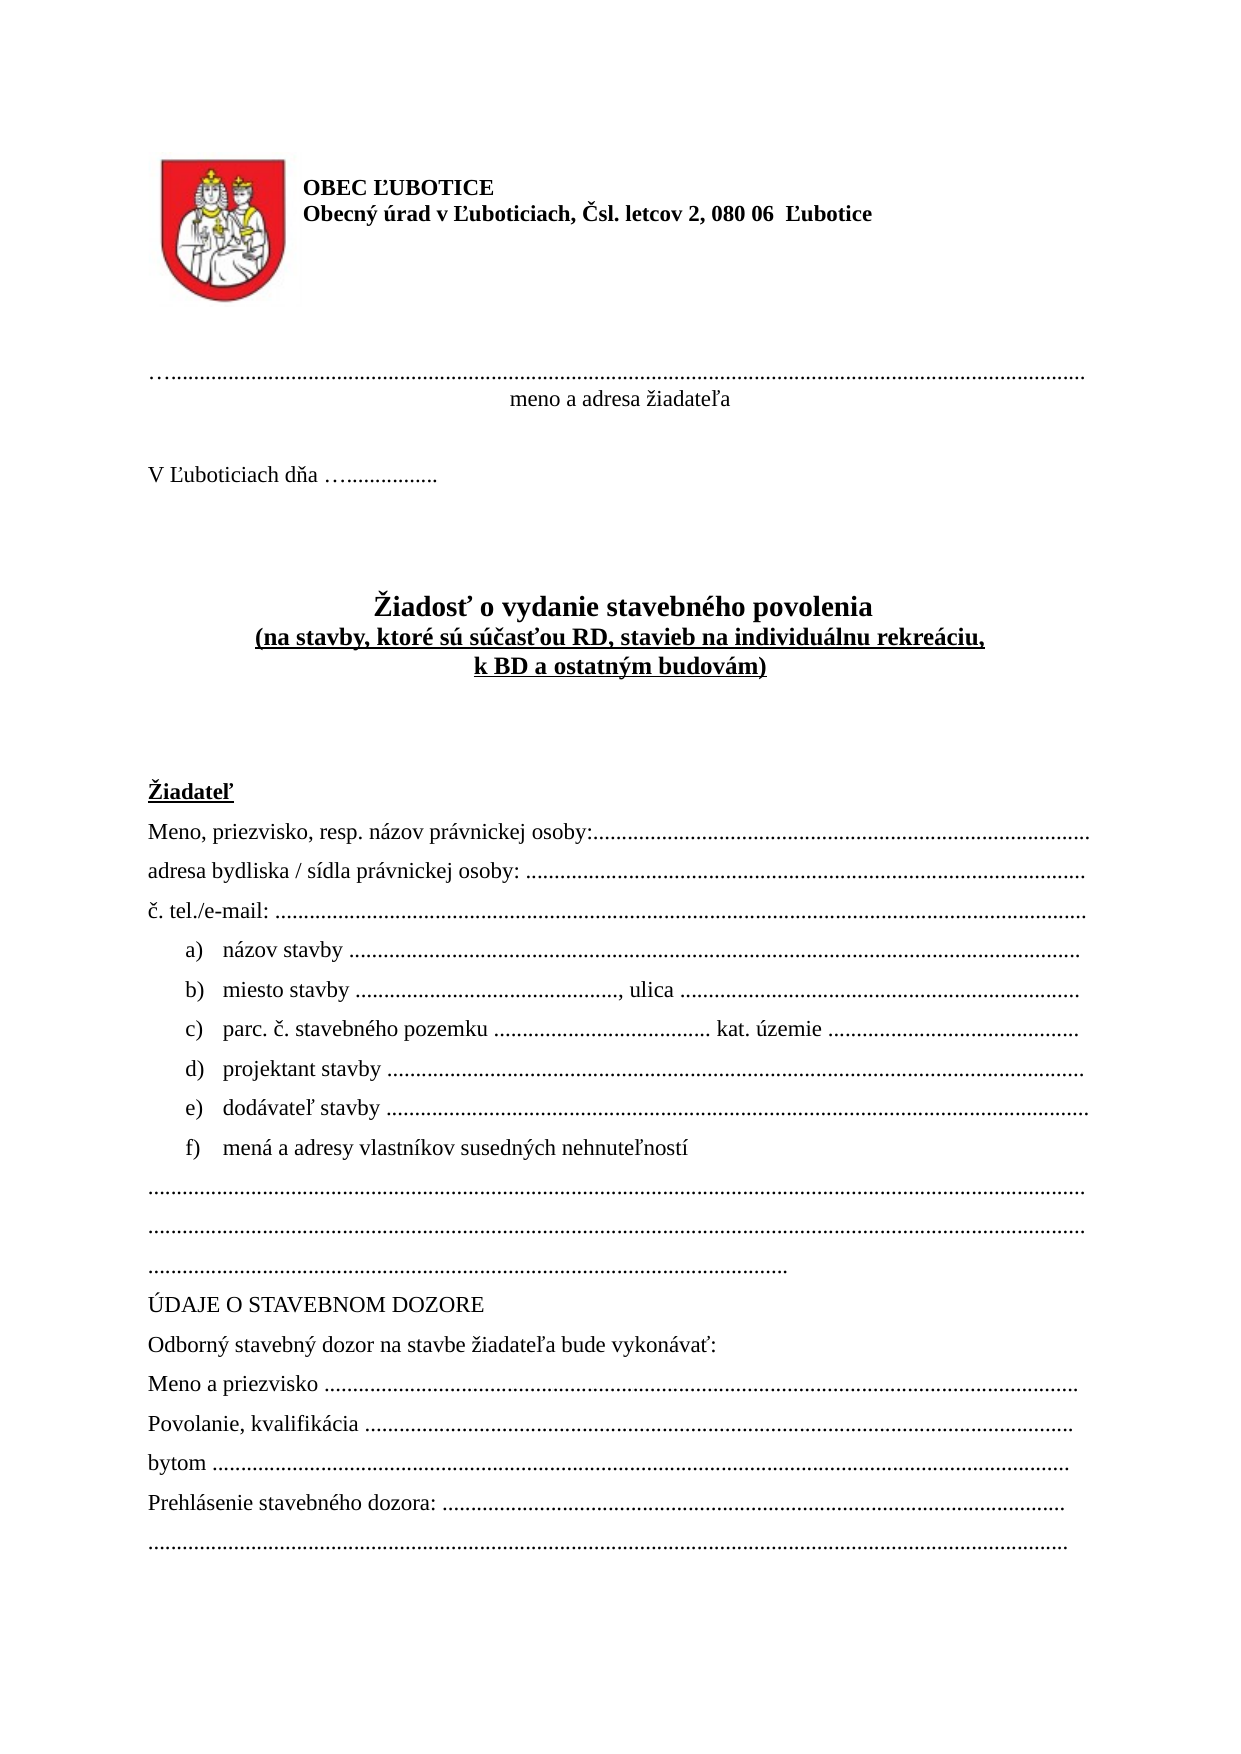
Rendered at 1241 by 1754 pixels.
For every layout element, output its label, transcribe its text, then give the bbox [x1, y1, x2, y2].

text OBEC ĽUBOTICE Obecný úrad v Ľuboticiach, Čsl. letcov 2, 080 06 Ľubotice [148, 148, 1093, 227]
list názov stavby ................................................................................................................................ [185, 936, 1093, 963]
text ................................................................................................................................................................. [148, 1528, 1093, 1555]
text Žiadateľ [148, 778, 1093, 805]
text Meno a priezvisko .................................................................................................................................... [148, 1371, 1093, 1397]
text Prehlásenie stavebného dozora: ............................................................................................................. [148, 1489, 1093, 1515]
text Odborný stavebný dozor na stavbe žiadateľa bude vykonávať: [148, 1331, 1093, 1357]
text Povolanie, kvalifikácia ............................................................................................................................ [148, 1410, 1093, 1436]
text bytom ...................................................................................................................................................... [148, 1449, 1093, 1476]
text ........................................................................................................................................................................................................................................................................................................................................................................................................................................................ [148, 1173, 1093, 1278]
text adresa bydliska / sídla právnickej osoby: .................................................................................................. [148, 857, 1093, 884]
text k BD a ostatným budovám) [148, 651, 1093, 680]
text č. tel./e-mail: .............................................................................................................................................. [148, 897, 1093, 923]
list dodávateľ stavby ........................................................................................................................... [185, 1094, 1093, 1121]
list parc. č. stavebného pozemku ...................................... kat. územie ............................................ [185, 1015, 1093, 1042]
text Meno, priezvisko, resp. názov právnickej osoby:....................................................................................... [148, 818, 1093, 844]
list miesto stavby .............................................., ulica ...................................................................... [185, 976, 1093, 1002]
text Žiadosť o vydanie stavebného povolenia [148, 589, 1093, 622]
list projektant stavby .......................................................................................................................... [185, 1055, 1093, 1081]
text meno a adresa žiadateľa [148, 385, 1093, 411]
text ÚDAJE O STAVEBNOM DOZORE [148, 1292, 1093, 1318]
list mená a adresy vlastníkov susedných nehnuteľností [185, 1134, 1093, 1160]
text (na stavby, ktoré sú súčasťou RD, stavieb na individuálnu rekreáciu, [148, 622, 1093, 651]
text V Ľuboticiach dňa …................ [148, 462, 1093, 488]
text …................................................................................................................................................................ [148, 358, 1093, 385]
